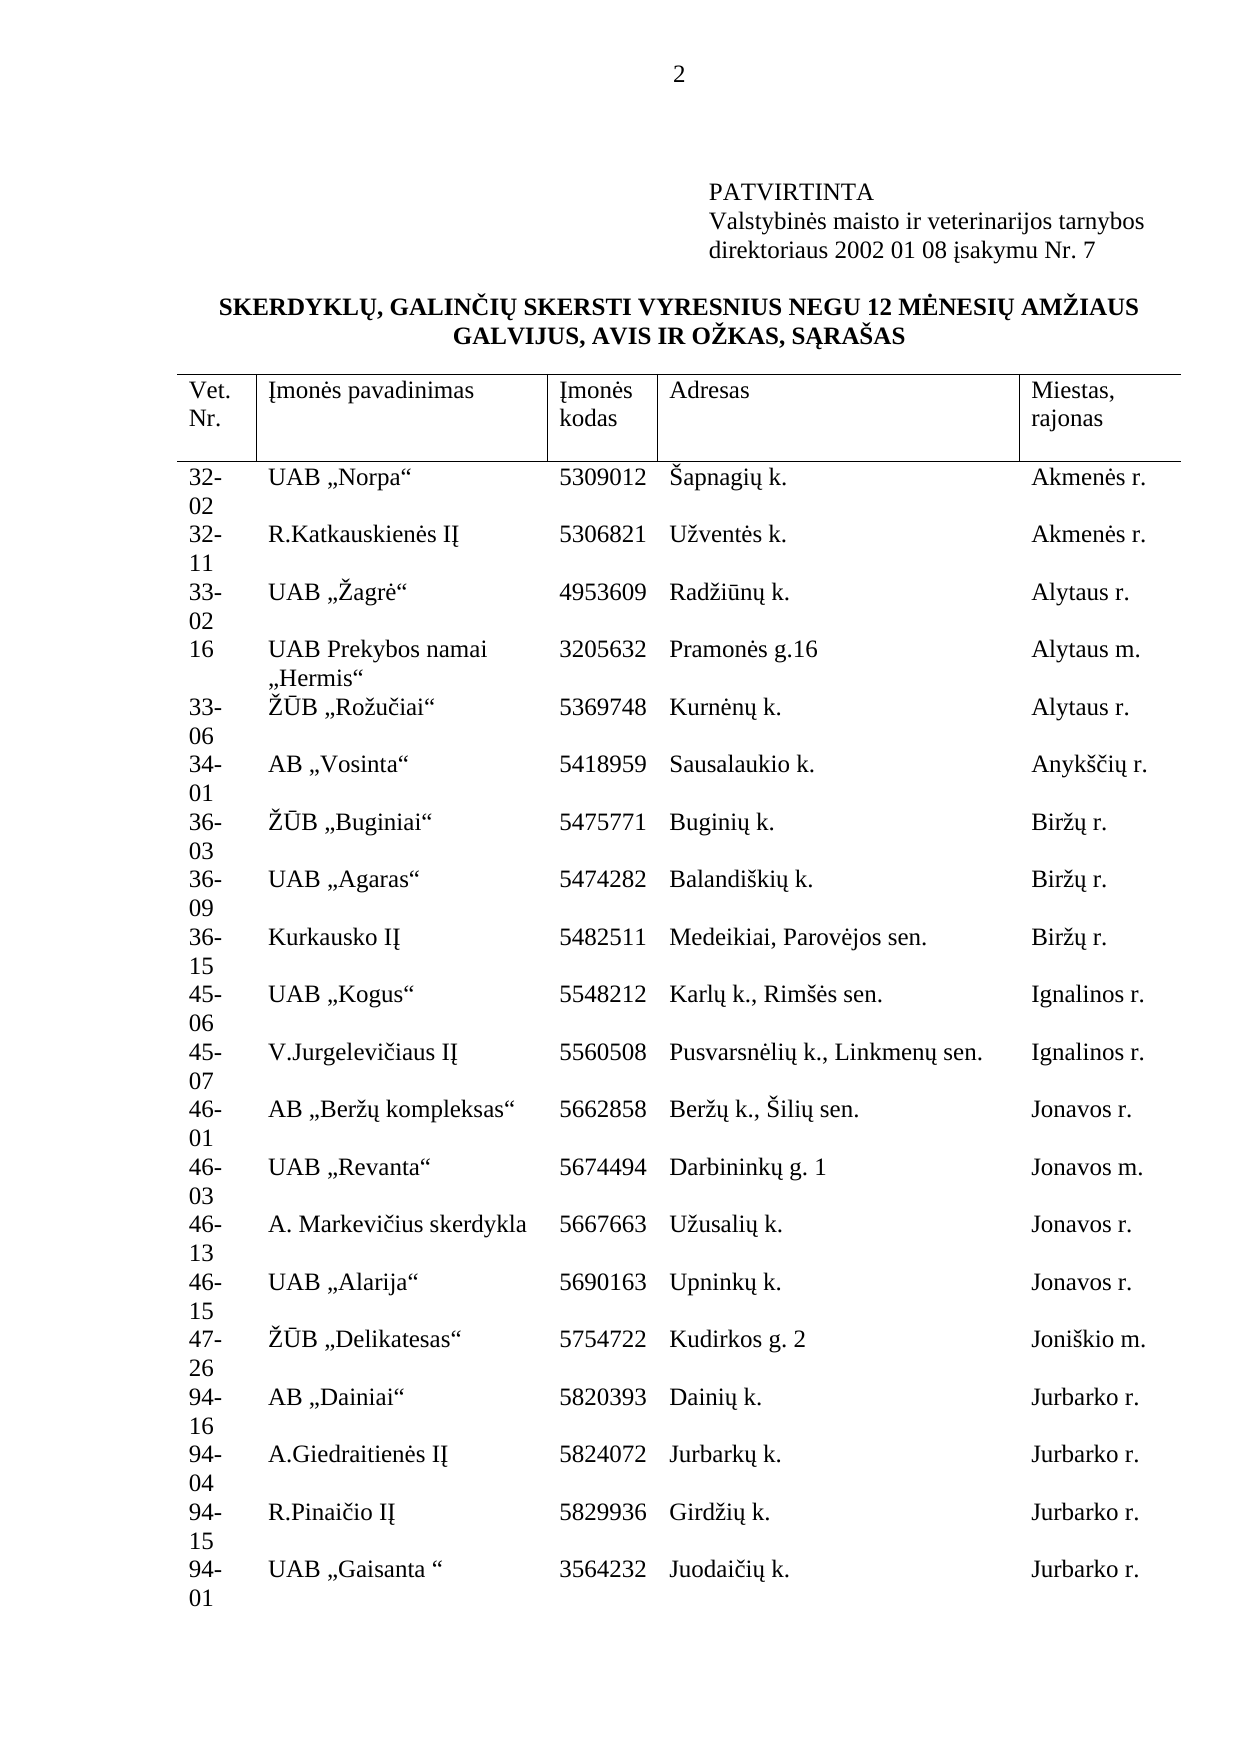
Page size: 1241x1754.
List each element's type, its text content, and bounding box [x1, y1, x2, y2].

table_cell 46-03 [177, 1152, 257, 1209]
table_cell Biržų r. [1020, 865, 1181, 922]
table_cell Užusalių k. [658, 1210, 1020, 1267]
table_cell 5820393 [548, 1382, 658, 1439]
table_cell Užventės k. [658, 520, 1020, 577]
table_cell 36-15 [177, 922, 257, 979]
table_cell AB „Beržų kompleksas“ [257, 1095, 548, 1152]
table_cell 5369748 [548, 692, 658, 749]
text Valstybinės maisto ir veterinarijos tarnybos [177, 206, 1181, 235]
table_cell Jurbarko r. [1020, 1382, 1181, 1439]
table_cell UAB „Revanta“ [257, 1152, 548, 1209]
table_cell 5674494 [548, 1152, 658, 1209]
table_cell Jurbarko r. [1020, 1555, 1181, 1612]
table_cell 34-01 [177, 750, 257, 807]
table_cell Darbininkų g. 1 [658, 1152, 1020, 1209]
table_cell Juodaičių k. [658, 1555, 1020, 1612]
table_cell 5309012 [548, 462, 658, 519]
table_cell 47-26 [177, 1325, 257, 1382]
table_cell AB „Dainiai“ [257, 1382, 548, 1439]
table_cell 5306821 [548, 520, 658, 577]
table_cell Alytaus m. [1020, 635, 1181, 692]
table_cell 5418959 [548, 750, 658, 807]
table_header Miestas, rajonas [1020, 375, 1181, 461]
table_cell UAB „Kogus“ [257, 980, 548, 1037]
table_cell Alytaus r. [1020, 577, 1181, 634]
table_cell Dainių k. [658, 1382, 1020, 1439]
table_cell 33-06 [177, 692, 257, 749]
table_cell 5474282 [548, 865, 658, 922]
table_cell Biržų r. [1020, 807, 1181, 864]
table_cell 5667663 [548, 1210, 658, 1267]
table_cell UAB „Žagrė“ [257, 577, 548, 634]
table_cell 45-07 [177, 1037, 257, 1094]
table_cell R.Katkauskienės IĮ [257, 520, 548, 577]
table_cell 32-02 [177, 462, 257, 519]
table_cell Jurbarko r. [1020, 1440, 1181, 1497]
table_cell UAB Prekybos namai „Hermis“ [257, 635, 548, 692]
table_cell Upninkų k. [658, 1267, 1020, 1324]
table_cell 36-03 [177, 807, 257, 864]
table_cell A.Giedraitienės IĮ [257, 1440, 548, 1497]
table_cell V.Jurgelevičiaus IĮ [257, 1037, 548, 1094]
table_header Įmonės pavadinimas [257, 375, 547, 461]
table_cell 5482511 [548, 922, 658, 979]
table_cell 5560508 [548, 1037, 658, 1094]
table_cell 36-09 [177, 865, 257, 922]
table_cell Ignalinos r. [1020, 1037, 1181, 1094]
table_cell Ignalinos r. [1020, 980, 1181, 1037]
table_cell 45-06 [177, 980, 257, 1037]
table_cell Kudirkos g. 2 [658, 1325, 1020, 1382]
table_cell Joniškio m. [1020, 1325, 1181, 1382]
table_cell 16 [177, 635, 257, 692]
text SKERDYKLŲ, GALINČIŲ SKERSTI VYRESNIUS NEGU 12 MĖNESIŲ AMŽIAUS GALVIJUS, AVIS IR OŽKAS, SĄRAŠAS [177, 292, 1181, 350]
table_cell Jurbarko r. [1020, 1497, 1181, 1554]
table_cell Beržų k., Šilių sen. [658, 1095, 1020, 1152]
table_cell Medeikiai, Parovėjos sen. [658, 922, 1020, 979]
table_cell 32-11 [177, 520, 257, 577]
table_cell Akmenės r. [1020, 462, 1181, 519]
table_cell Alytaus r. [1020, 692, 1181, 749]
table_header Adresas [658, 375, 1019, 461]
table_cell Sausalaukio k. [658, 750, 1020, 807]
table_cell Balandiškių k. [658, 865, 1020, 922]
table_cell 94-01 [177, 1555, 257, 1612]
table_cell 3205632 [548, 635, 658, 692]
text direktoriaus 2002 01 08 įsakymu Nr. 7 [177, 235, 1181, 263]
table_cell Buginių k. [658, 807, 1020, 864]
table_cell 94-15 [177, 1497, 257, 1554]
table_cell 33-02 [177, 577, 257, 634]
table_cell Pusvarsnėlių k., Linkmenų sen. [658, 1037, 1020, 1094]
table_cell Jonavos r. [1020, 1095, 1181, 1152]
table_cell 4953609 [548, 577, 658, 634]
table_cell 46-01 [177, 1095, 257, 1152]
table_cell 46-15 [177, 1267, 257, 1324]
table_cell 5829936 [548, 1497, 658, 1554]
table_cell Karlų k., Rimšės sen. [658, 980, 1020, 1037]
table_cell Akmenės r. [1020, 520, 1181, 577]
table_cell UAB „Agaras“ [257, 865, 548, 922]
table_cell Radžiūnų k. [658, 577, 1020, 634]
table_cell Jonavos r. [1020, 1267, 1181, 1324]
table_cell Anykščių r. [1020, 750, 1181, 807]
table_cell 5662858 [548, 1095, 658, 1152]
table_cell ŽŪB „Buginiai“ [257, 807, 548, 864]
table_cell AB „Vosinta“ [257, 750, 548, 807]
table_cell 46-13 [177, 1210, 257, 1267]
table_header Įmonės kodas [548, 375, 657, 461]
table_cell Šapnagių k. [658, 462, 1020, 519]
table_cell 5548212 [548, 980, 658, 1037]
table_cell 5754722 [548, 1325, 658, 1382]
table_cell UAB „Gaisanta “ [257, 1555, 548, 1612]
table_cell 5824072 [548, 1440, 658, 1497]
table_cell UAB „Alarija“ [257, 1267, 548, 1324]
table_cell 5690163 [548, 1267, 658, 1324]
table_cell Jonavos r. [1020, 1210, 1181, 1267]
table_header Vet. Nr. [177, 375, 256, 461]
table_cell Kurnėnų k. [658, 692, 1020, 749]
table_cell Kurkausko IĮ [257, 922, 548, 979]
table_cell ŽŪB „Delikatesas“ [257, 1325, 548, 1382]
table_cell R.Pinaičio IĮ [257, 1497, 548, 1554]
table_cell Biržų r. [1020, 922, 1181, 979]
table_cell Jurbarkų k. [658, 1440, 1020, 1497]
table_cell 5475771 [548, 807, 658, 864]
table_cell A. Markevičius skerdykla [257, 1210, 548, 1267]
text PATVIRTINTA [709, 177, 1181, 206]
table_cell 94-16 [177, 1382, 257, 1439]
table_cell UAB „Norpa“ [257, 462, 548, 519]
table_cell Girdžių k. [658, 1497, 1020, 1554]
table_cell ŽŪB „Rožučiai“ [257, 692, 548, 749]
table_cell 94-04 [177, 1440, 257, 1497]
table_cell Pramonės g.16 [658, 635, 1020, 692]
table_cell 3564232 [548, 1555, 658, 1612]
table_cell Jonavos m. [1020, 1152, 1181, 1209]
